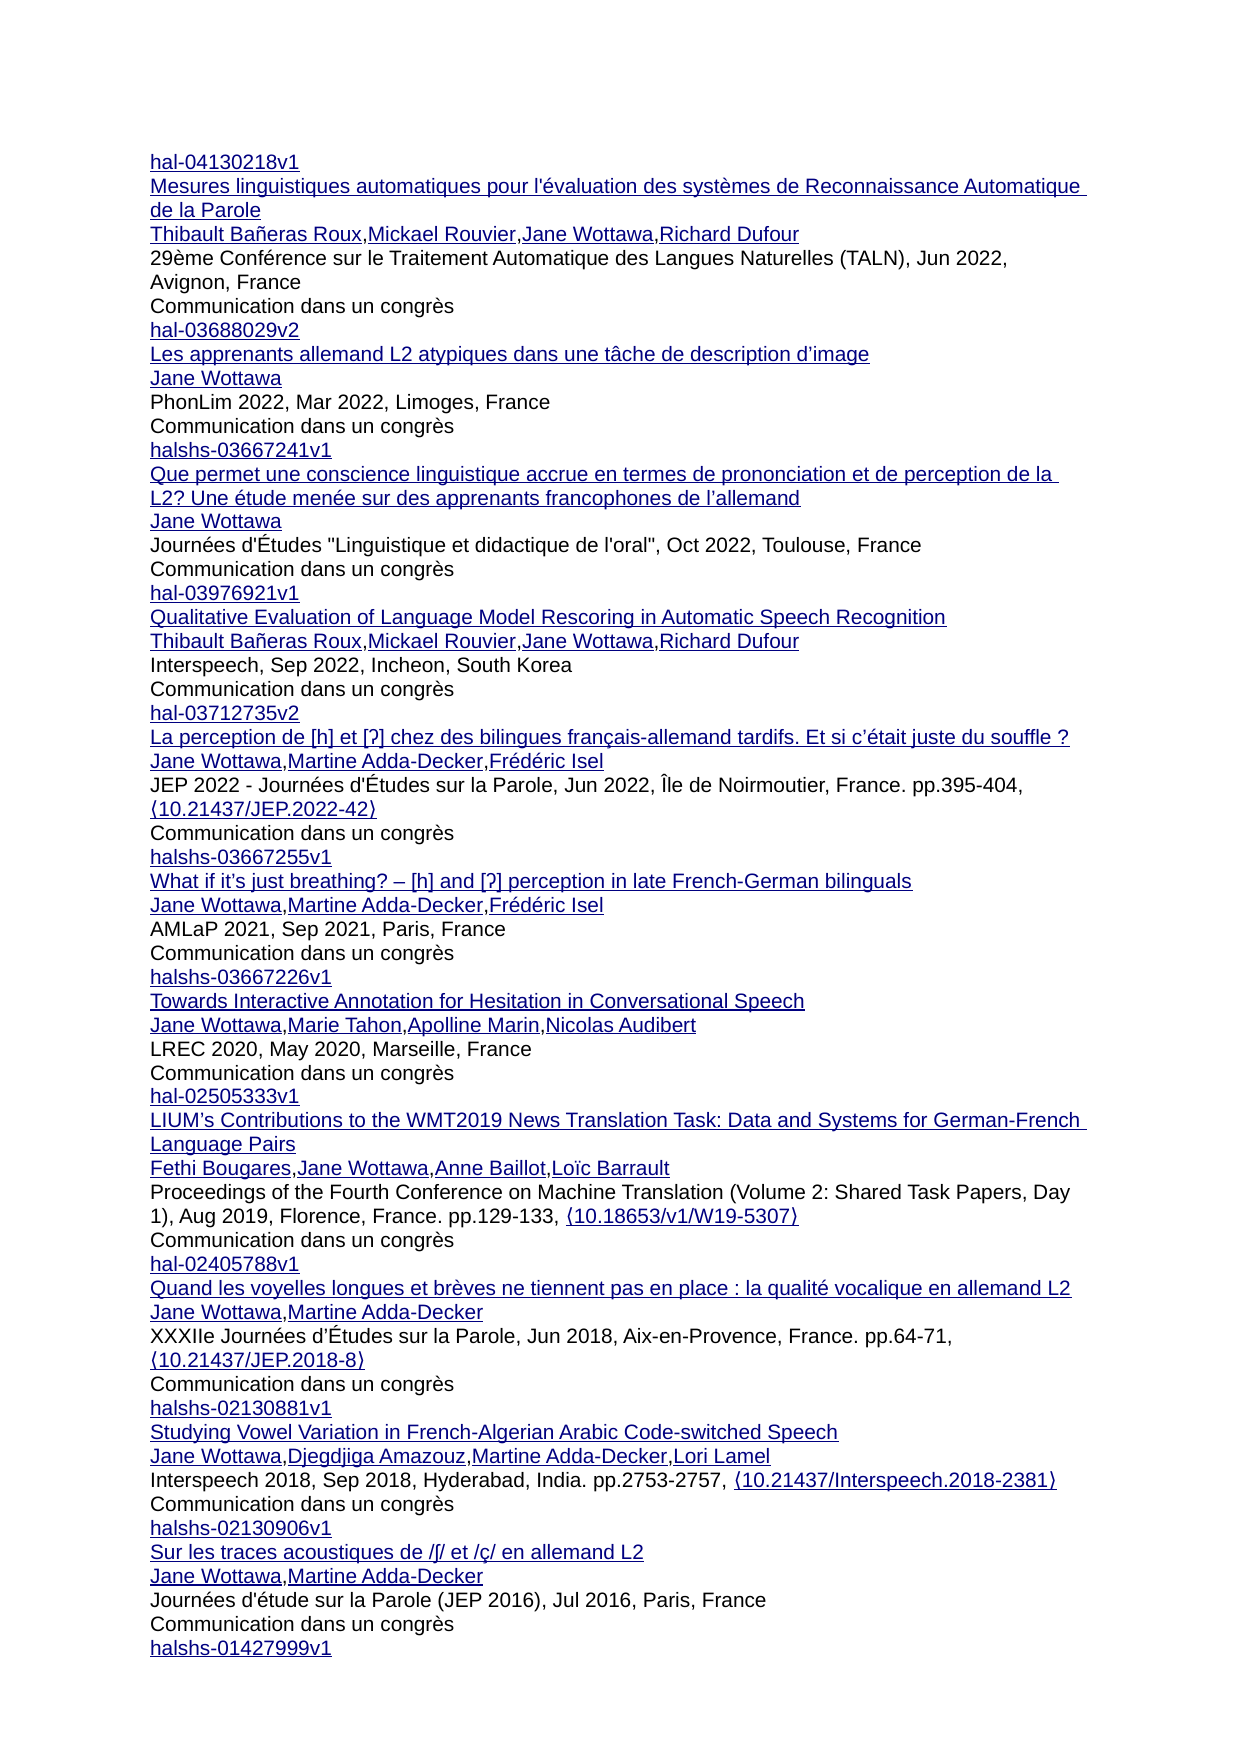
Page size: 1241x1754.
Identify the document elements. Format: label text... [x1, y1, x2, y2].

table_cell hal-04130218v1 [150, 150, 1090, 174]
table_cell LIUM’s Contributions to the WMT2019 News Translation Task: Data and Systems for German-French Language Pairs Fethi Bougares,Jane Wottawa,Anne Baillot,Loïc Barrault Proceedings of the Fourth Conference on Machine Translation (Volume 2: Shared Task Papers, Day 1), Aug 2019, Florence, France. pp.129-133, ⟨10.18653/v1/W19-5307⟩ Communication dans un congrès hal-02405788v1 [150, 1108, 1090, 1276]
table_cell Quand les voyelles longues et brèves ne tiennent pas en place : la qualité vocalique en allemand L2 Jane Wottawa,Martine Adda-Decker XXXIIe Journées d’Études sur la Parole, Jun 2018, Aix-en-Provence, France. pp.64-71, ⟨10.21437/JEP.2018-8⟩ Communication dans un congrès halshs-02130881v1 [150, 1276, 1090, 1420]
table_cell Towards Interactive Annotation for Hesitation in Conversational Speech Jane Wottawa,Marie Tahon,Apolline Marin,Nicolas Audibert LREC 2020, May 2020, Marseille, France Communication dans un congrès hal-02505333v1 [150, 989, 1090, 1108]
table_cell Studying Vowel Variation in French-Algerian Arabic Code-switched Speech Jane Wottawa,Djegdjiga Amazouz,Martine Adda-Decker,Lori Lamel Interspeech 2018, Sep 2018, Hyderabad, India. pp.2753-2757, ⟨10.21437/Interspeech.2018-2381⟩ Communication dans un congrès halshs-02130906v1 [150, 1420, 1090, 1539]
table_cell Mesures linguistiques automatiques pour l'évaluation des systèmes de Reconnaissance Automatique de la Parole Thibault Bañeras Roux,Mickael Rouvier,Jane Wottawa,Richard Dufour 29ème Conférence sur le Traitement Automatique des Langues Naturelles (TALN), Jun 2022, Avignon, France Communication dans un congrès hal-03688029v2 [150, 174, 1090, 342]
table_cell Les apprenants allemand L2 atypiques dans une tâche de description d’image Jane Wottawa PhonLim 2022, Mar 2022, Limoges, France Communication dans un congrès halshs-03667241v1 [150, 342, 1090, 461]
table_cell Sur les traces acoustiques de /ʃ/ et /ç/ en allemand L2 Jane Wottawa,Martine Adda-Decker Journées d'étude sur la Parole (JEP 2016), Jul 2016, Paris, France Communication dans un congrès halshs-01427999v1 [150, 1540, 1090, 1659]
table_cell Que permet une conscience linguistique accrue en termes de prononciation et de perception de la L2? Une étude menée sur des apprenants francophones de l’allemand Jane Wottawa Journées d'Études "Linguistique et didactique de l'oral", Oct 2022, Toulouse, France Communication dans un congrès hal-03976921v1 [150, 461, 1090, 605]
table_cell La perception de [h] et [ʔ] chez des bilingues français-allemand tardifs. Et si c’était juste du souffle ? Jane Wottawa,Martine Adda-Decker,Frédéric Isel JEP 2022 - Journées d'Études sur la Parole, Jun 2022, Île de Noirmoutier, France. pp.395-404, ⟨10.21437/JEP.2022-42⟩ Communication dans un congrès halshs-03667255v1 [150, 725, 1090, 869]
table_cell Qualitative Evaluation of Language Model Rescoring in Automatic Speech Recognition Thibault Bañeras Roux,Mickael Rouvier,Jane Wottawa,Richard Dufour Interspeech, Sep 2022, Incheon, South Korea Communication dans un congrès hal-03712735v2 [150, 605, 1090, 725]
table_cell What if it’s just breathing? – [h] and [ʔ] perception in late French-German bilinguals Jane Wottawa,Martine Adda-Decker,Frédéric Isel AMLaP 2021, Sep 2021, Paris, France Communication dans un congrès halshs-03667226v1 [150, 869, 1090, 988]
